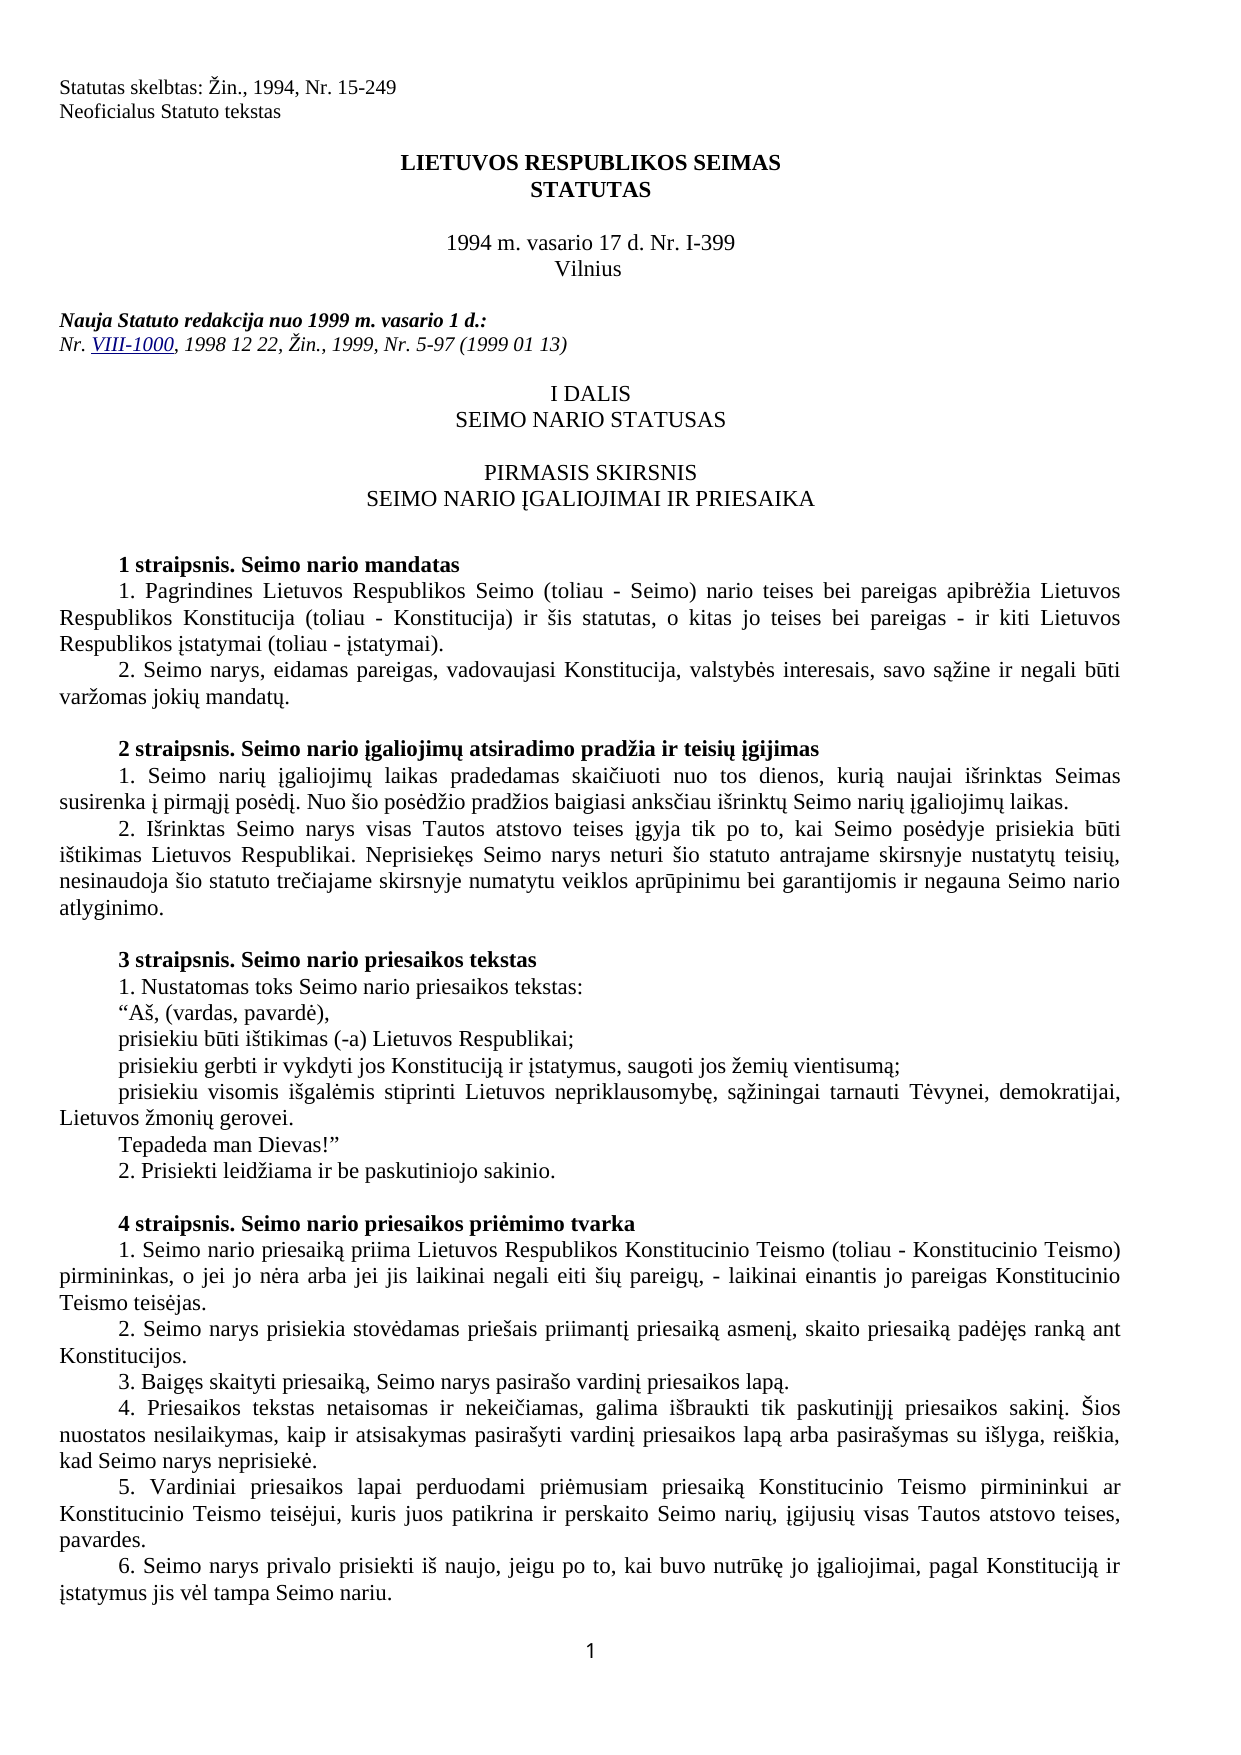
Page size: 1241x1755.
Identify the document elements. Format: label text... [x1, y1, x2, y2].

text Nauja Statuto redakcija nuo 1999 m. vasario 1 d.: [59, 308, 1122, 332]
text 2 straipsnis. Seimo nario įgaliojimų atsiradimo pradžia ir teisių įgijimas [59, 736, 1122, 762]
text 1. Pagrindines Lietuvos Respublikos Seimo (toliau - Seimo) nario teises bei pareigas apibrėžia Lietuvos Respublikos Konstitucija (toliau - Konstitucija) ir šis statutas, o kitas jo teises bei pareigas - ir kiti Lietuvos Respublikos įstatymai (toliau - įstatymai). [59, 577, 1122, 656]
text Vilnius [59, 255, 1122, 281]
text 3. Baigęs skaityti priesaiką, Seimo narys pasirašo vardinį priesaikos lapą. [59, 1368, 1122, 1394]
text LIETUVOS RESPUBLIKOS SEIMAS [59, 149, 1122, 176]
text 2. Prisiekti leidžiama ir be paskutiniojo sakinio. [59, 1157, 1122, 1183]
text I DALIS [59, 380, 1122, 406]
text 1. Seimo narių įgaliojimų laikas pradedamas skaičiuoti nuo tos dienos, kurią naujai išrinktas Seimas susirenka į pirmąjį posėdį. Nuo šio posėdžio pradžios baigiasi anksčiau išrinktų Seimo narių įgaliojimų laikas. [59, 762, 1122, 814]
text prisiekiu visomis išgalėmis stiprinti Lietuvos nepriklausomybę, sąžiningai tarnauti Tėvynei, demokratijai, Lietuvos žmonių gerovei. [59, 1078, 1122, 1131]
text 2. Seimo narys, eidamas pareigas, vadovaujasi Konstitucija, valstybės interesais, savo sąžine ir negali būti varžomas jokių mandatų. [59, 656, 1122, 709]
text PIRMASIS SKIRSNIS [59, 459, 1122, 485]
text Statutas skelbtas: Žin., 1994, Nr. 15-249 [59, 75, 1122, 99]
text 2. Seimo narys prisiekia stovėdamas priešais priimantį priesaiką asmenį, skaito priesaiką padėjęs ranką ant Konstitucijos. [59, 1315, 1122, 1368]
text 4. Priesaikos tekstas netaisomas ir nekeičiamas, galima išbraukti tik paskutinįjį priesaikos sakinį. Šios nuostatos nesilaikymas, kaip ir atsisakymas pasirašyti vardinį priesaikos lapą arba pasirašymas su išlyga, reiškia, kad Seimo narys neprisiekė. [59, 1394, 1122, 1473]
text Tepadeda man Dievas!” [59, 1131, 1122, 1157]
text 1 straipsnis. Seimo nario mandatas [59, 551, 1122, 577]
text prisiekiu gerbti ir vykdyti jos Konstituciją ir įstatymus, saugoti jos žemių vientisumą; [59, 1052, 1122, 1078]
text 6. Seimo narys privalo prisiekti iš naujo, jeigu po to, kai buvo nutrūkę jo įgaliojimai, pagal Konstituciją ir įstatymus jis vėl tampa Seimo nariu. [59, 1552, 1122, 1605]
text Nr. VIII-1000, 1998 12 22, Žin., 1999, Nr. 5-97 (1999 01 13) [59, 332, 1122, 356]
text Neoficialus Statuto tekstas [59, 99, 1122, 123]
text SEIMO NARIO ĮGALIOJIMAI IR PRIESAIKA [59, 485, 1122, 512]
text SEIMO NARIO STATUSAS [59, 406, 1122, 432]
text 5. Vardiniai priesaikos lapai perduodami priėmusiam priesaiką Konstitucinio Teismo pirmininkui ar Konstitucinio Teismo teisėjui, kuris juos patikrina ir perskaito Seimo narių, įgijusių visas Tautos atstovo teises, pavardes. [59, 1473, 1122, 1552]
text 2. Išrinktas Seimo narys visas Tautos atstovo teises įgyja tik po to, kai Seimo posėdyje prisiekia būti ištikimas Lietuvos Respublikai. Neprisiekęs Seimo narys neturi šio statuto antrajame skirsnyje nustatytų teisių, nesinaudoja šio statuto trečiajame skirsnyje numatytu veiklos aprūpinimu bei garantijomis ir negauna Seimo nario atlyginimo. [59, 814, 1122, 920]
text 3 straipsnis. Seimo nario priesaikos tekstas [59, 946, 1122, 973]
text “Aš, (vardas, pavardė), [59, 999, 1122, 1025]
text STATUTAS [59, 176, 1122, 202]
text prisiekiu būti ištikimas (-a) Lietuvos Respublikai; [59, 1025, 1122, 1052]
text 4 straipsnis. Seimo nario priesaikos priėmimo tvarka [59, 1210, 1122, 1236]
text 1994 m. vasario 17 d. Nr. I-399 [59, 228, 1122, 255]
text 1. Nustatomas toks Seimo nario priesaikos tekstas: [59, 973, 1122, 999]
text 1. Seimo nario priesaiką priima Lietuvos Respublikos Konstitucinio Teismo (toliau - Konstitucinio Teismo) pirmininkas, o jei jo nėra arba jei jis laikinai negali eiti šių pareigų, - laikinai einantis jo pareigas Konstitucinio Teismo teisėjas. [59, 1236, 1122, 1315]
